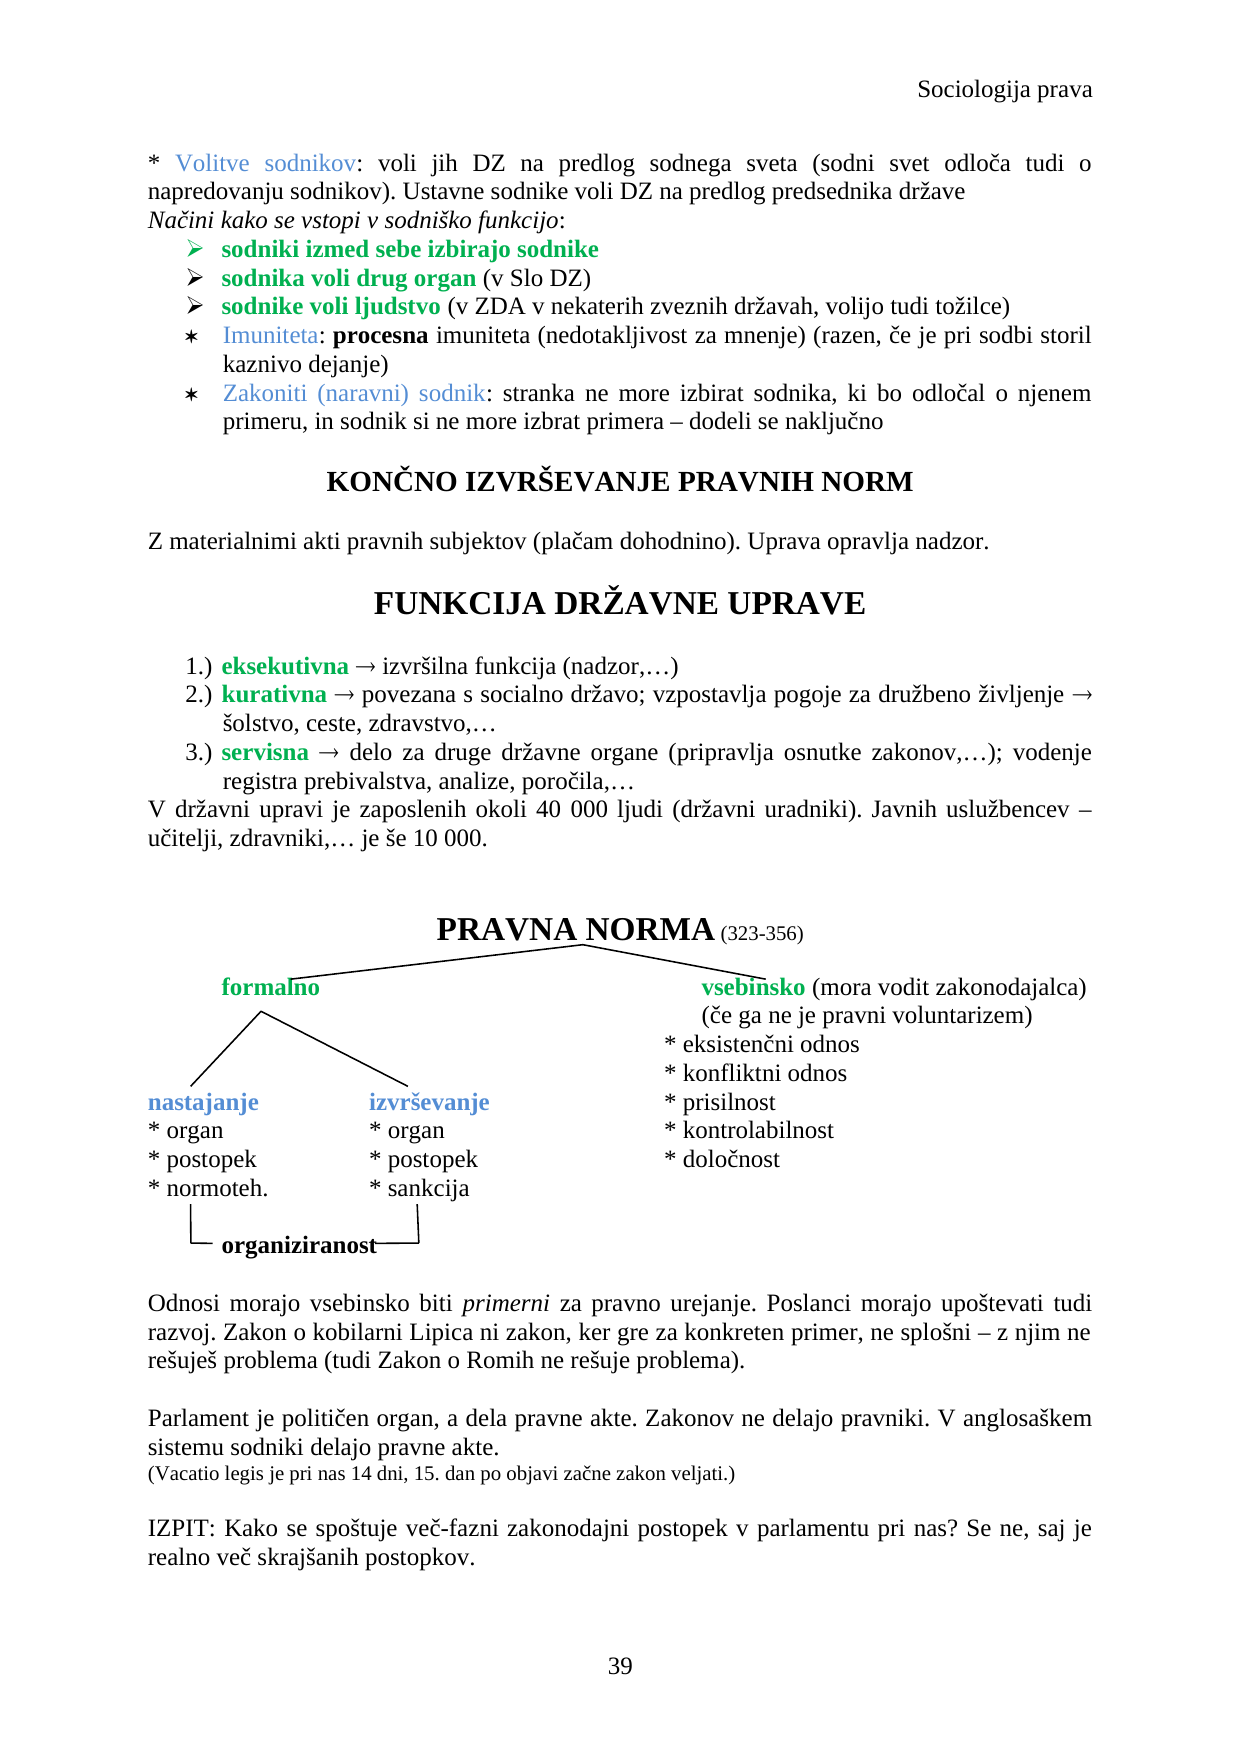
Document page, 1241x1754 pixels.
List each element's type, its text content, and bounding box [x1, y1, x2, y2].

text * konfliktni odnos [357, 1058, 1093, 1087]
text * postopek * postopek * določnost [148, 1144, 1093, 1173]
list sodnike voli ljudstvo (v ZDA v nekaterih zveznih državah, volijo tudi tožilce) [185, 291, 1093, 320]
text * Volitve sodnikov: voli jih DZ na predlog sodnega sveta (sodni svet odloča tudi o napredovanju sodnikov). Ustavne sodnike voli DZ na predlog predsednika države [148, 148, 1093, 205]
list kurativna  povezana s socialno državo; vzpostavlja pogoje za družbeno življenje  šolstvo, ceste, zdravstvo,… [185, 679, 1093, 737]
text [220, 1029, 348, 1058]
text KONČNO IZVRŠEVANJE PRAVNIH NORM [148, 464, 1093, 497]
text PRAVNA NORMA (323-356) [148, 909, 1093, 948]
text [148, 1029, 242, 1058]
text V državni upravi je zaposlenih okoli 40 000 ljudi (državni uradniki). Javnih uslužbencev – učitelji, zdravniki,… je še 10 000. [148, 794, 1093, 852]
text [193, 1058, 405, 1087]
text * organ * organ * kontrolabilnost [148, 1116, 1093, 1144]
text Načini kako se vstopi v sodniško funkcijo: [148, 205, 1093, 234]
text FUNKCIJA DRŽAVNE UPRAVE [148, 584, 1093, 622]
text Odnosi morajo vsebinsko biti primerni za pravno urejanje. Poslanci morajo upoštevati tudi razvoj. Zakon o kobilarni Lipica ni zakon, ker gre za konkreten primer, ne splošni – z njim ne rešuješ problema (tudi Zakon o Romih ne rešuje problema). [148, 1288, 1093, 1374]
text formalno vsebinsko (mora vodit zakonodajalca) [148, 972, 1093, 1001]
text * eksistenčni odnos [300, 1029, 1093, 1058]
list eksekutivna  izvršilna funkcija (nadzor,…) [185, 651, 1093, 679]
text [148, 1058, 215, 1087]
text nastajanje izvrševanje * prisilnost [148, 1087, 1093, 1116]
text IZPIT: Kako se spoštuje več-fazni zakonodajni postopek v parlamentu pri nas? Se ne, saj je realno več skrajšanih postopkov. [148, 1513, 1093, 1571]
list Zakoniti (naravni) sodnik: stranka ne more izbirat sodnika, ki bo odločal o njenem primeru, in sodnik si ne more izbrat primera – dodeli se naključno [185, 378, 1093, 435]
text (če ga ne je pravni voluntarizem) [148, 1001, 1093, 1029]
text * normoteh. * sankcija [148, 1173, 1093, 1202]
text (Vacatio legis je pri nas 14 dni, 15. dan po objavi začne zakon veljati.) [148, 1461, 1093, 1485]
text Parlament je političen organ, a dela pravne akte. Zakonov ne delajo pravniki. V anglosaškem sistemu sodniki delajo pravne akte. [148, 1403, 1093, 1461]
list sodnika voli drug organ (v Slo DZ) [185, 263, 1093, 291]
list servisna  delo za druge državne organe (pripravlja osnutke zakonov,…); vodenje registra prebivalstva, analize, poročila,… [185, 737, 1093, 794]
list Imuniteta: procesna imuniteta (nedotakljivost za mnenje) (razen, če je pri sodbi storil kaznivo dejanje) [185, 320, 1093, 378]
text Z materialnimi akti pravnih subjektov (plačam dohodnino). Uprava opravlja nadzor. [148, 526, 1093, 555]
list sodniki izmed sebe izbirajo sodnike [185, 234, 1093, 263]
text organiziranost [148, 1231, 1093, 1259]
